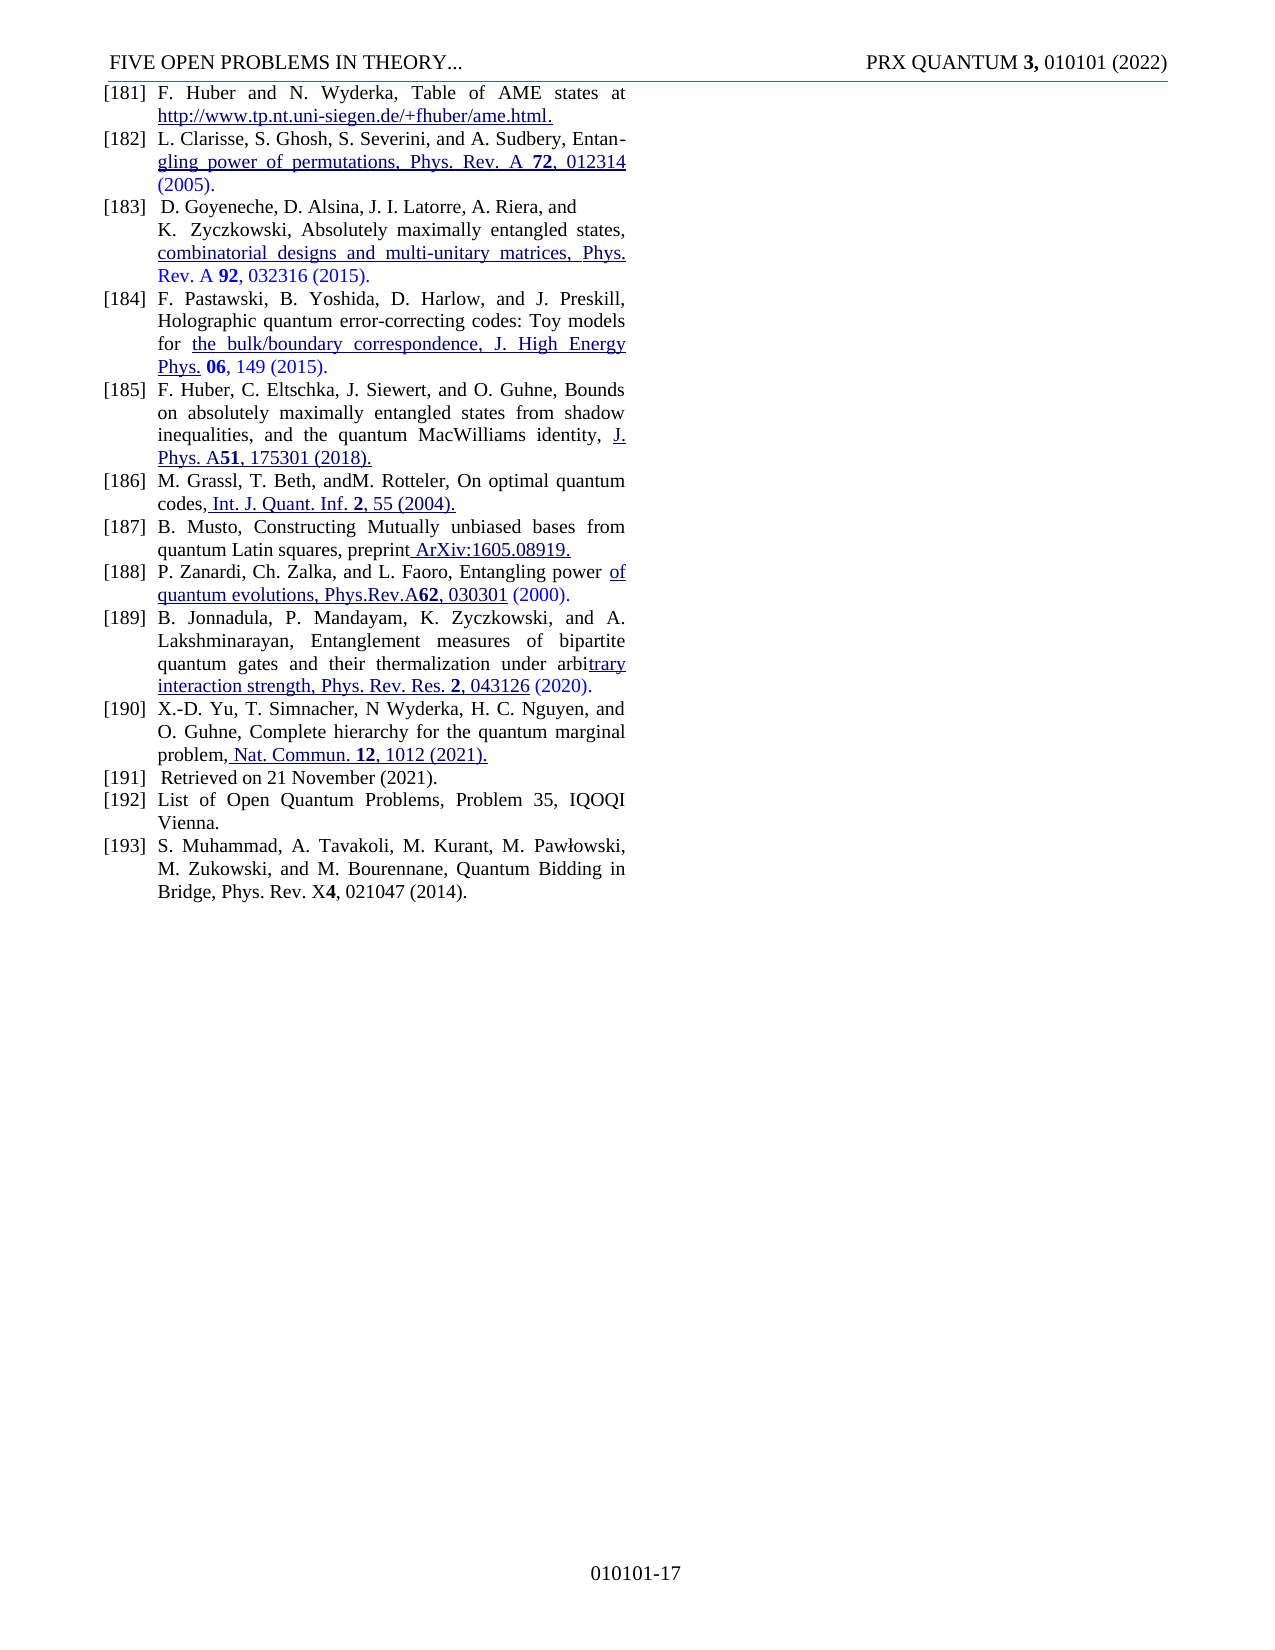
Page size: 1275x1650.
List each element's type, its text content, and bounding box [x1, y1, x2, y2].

list B. Jonnadula, P. Mandayam, K. Zyczkowski, and A. Lakshminarayan, Entanglement measures of bipartite quantum gates and their thermalization under arbi­trary interaction strength, Phys. Rev. Res. 2, 043126 (2020). [103, 606, 626, 697]
list P. Zanardi, Ch. Zalka, and L. Faoro, Entangling power of quantum evolutions, Phys.Rev.A62, 030301 (2000). [103, 560, 626, 606]
list Retrieved on 21 November (2021). [103, 766, 626, 788]
list F. Pastawski, B. Yoshida, D. Harlow, and J. Preskill, Holo­graphic quantum error-correcting codes: Toy models for the bulk/boundary correspondence, J. High Energy Phys. 06, 149 (2015). [103, 287, 626, 378]
text K. Zyczkowski, Absolutely maximally entangled states, combinatorial designs and multi-unitary matrices, Phys. [157, 218, 626, 261]
text Rev. A 92, 032316 (2015). [157, 262, 626, 287]
list F. Huber and N. Wyderka, Table of AME states at http://www.tp.nt.uni-siegen.de/+fhuber/ame.html. [103, 74, 626, 127]
list B. Musto, Constructing Mutually unbiased bases from quantum Latin squares, preprint ArXiv:1605.08919. [103, 515, 626, 560]
list X.-D. Yu, T. Simnacher, N Wyderka, H. C. Nguyen, and O. Guhne, Complete hierarchy for the quantum marginal problem, Nat. Commun. 12, 1012 (2021). [103, 697, 626, 766]
list List of Open Quantum Problems, Problem 35, IQOQI Vienna. [103, 788, 626, 834]
list S. Muhammad, A. Tavakoli, M. Kurant, M. Pawłowski, M. Zukowski, and M. Bourennane, Quantum Bidding in Bridge, Phys. Rev. X4, 021047 (2014). [103, 834, 626, 902]
list D. Goyeneche, D. Alsina, J. I. Latorre, A. Riera, and [103, 195, 626, 218]
list M. Grassl, T. Beth, andM. Rotteler, On optimal quantum codes, Int. J. Quant. Inf. 2, 55 (2004). [103, 469, 626, 515]
list L. Clarisse, S. Ghosh, S. Severini, and A. Sudbery, Entan­gling power of permutations, Phys. Rev. A 72, 012314 (2005). [103, 127, 626, 195]
list F. Huber, C. Eltschka, J. Siewert, and O. Guhne, Bounds on absolutely maximally entangled states from shadow inequalities, and the quantum MacWilliams identity, J. Phys. A51, 175301 (2018). [103, 378, 626, 469]
